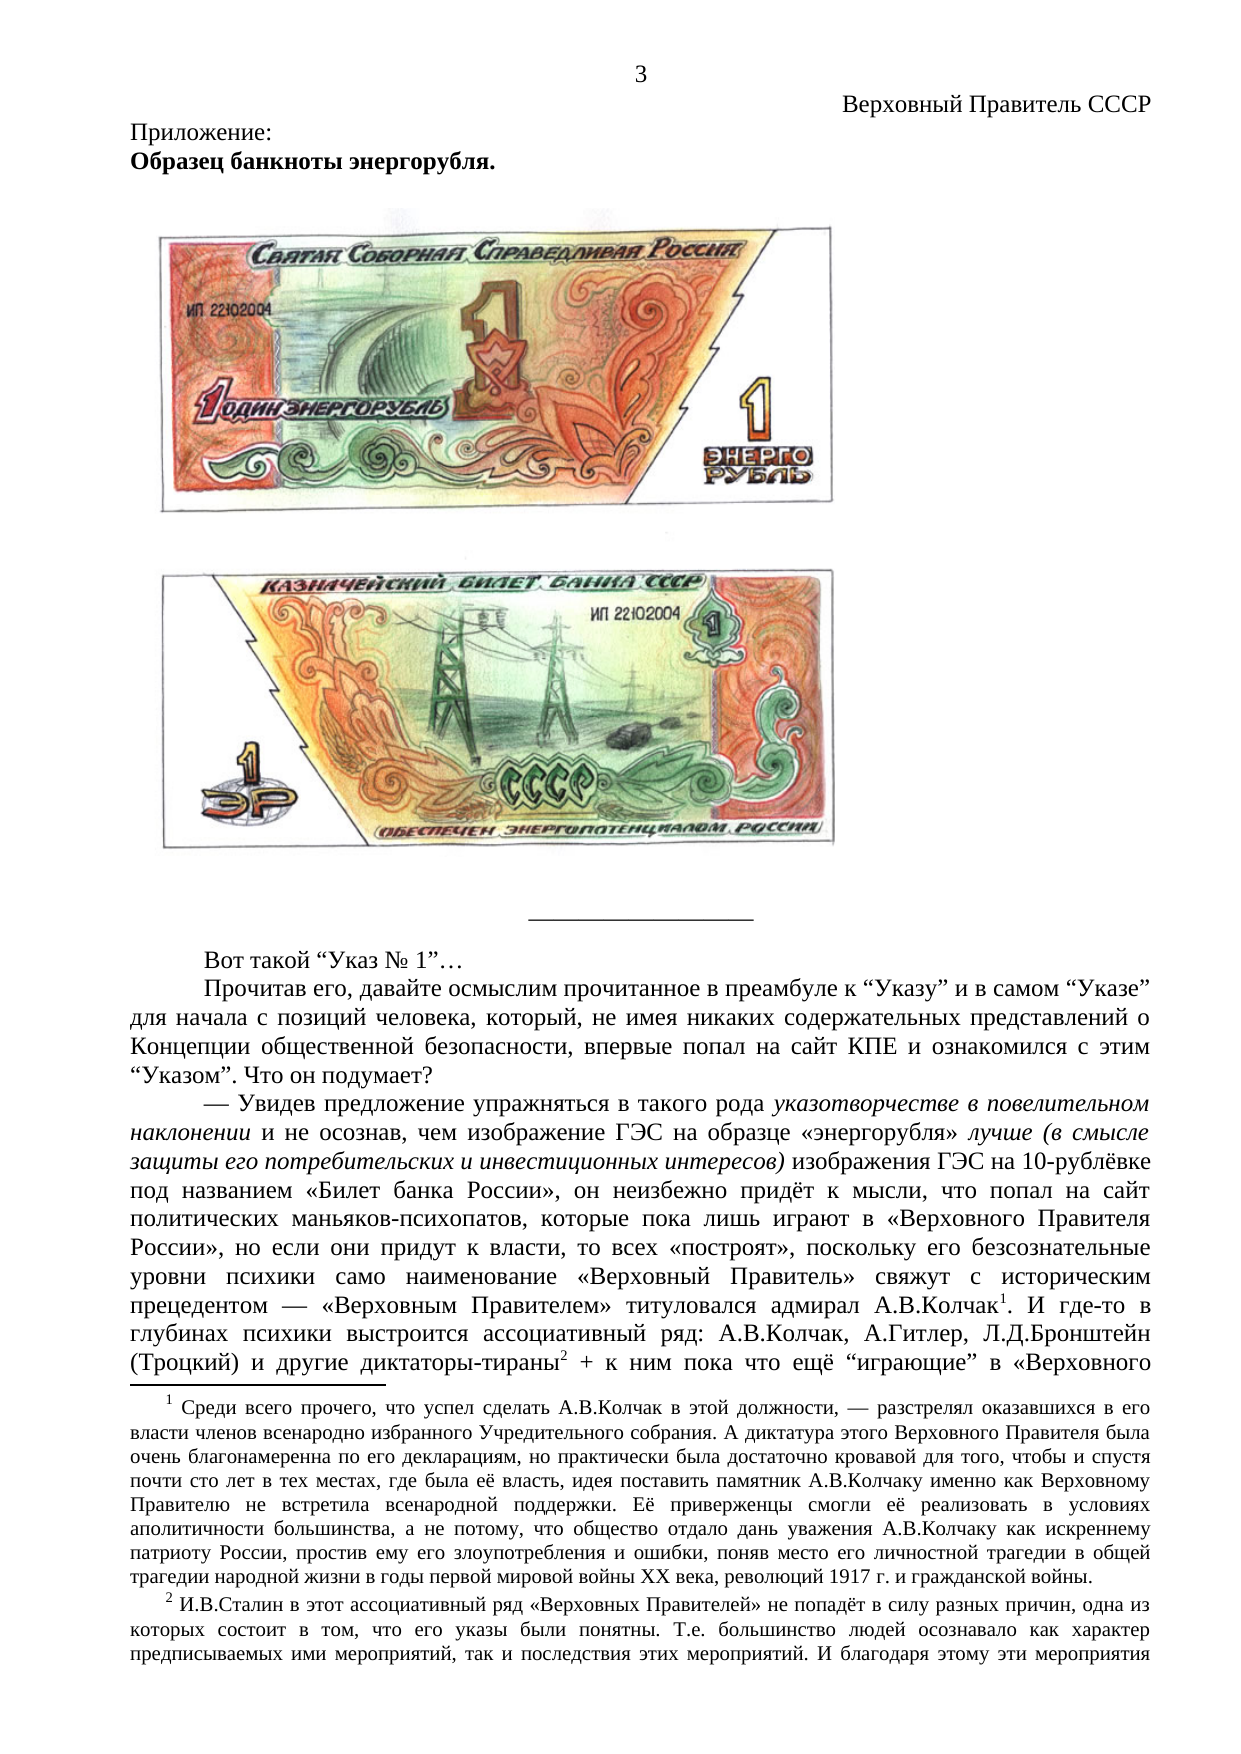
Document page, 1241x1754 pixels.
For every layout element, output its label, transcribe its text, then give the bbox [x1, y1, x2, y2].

picture [146, 208, 835, 857]
text — Увидев предложение упражняться в такого рода указотворчестве в повелительном наклонении и не осознав, чем изображение ГЭС на образце «энергорубля» лучше (в смысле защиты его потребительских и инвестиционных интересов) изображения ГЭС на 10-рублёвке под названием «Билет банка России», он неизбежно придёт к мысли, что попал на сайт политических маньяков-психопатов, которые пока лишь играют в «Верховного Правителя России», но если они придут к власти, то всех «построят», поскольку его безсознательные уровни психики само наименование «Верховный Правитель» свяжут с историческим прецедентом — «Верховным Правителем» титуловался адмирал А.В.Колчак. И где-то в глубинах психики выстроится ассоциативный ряд: А.В.Колчак, А.Гитлер, Л.Д.Бронштейн (Троцкий) и другие диктаторы-тираны + к ним пока что ещё “играющие” в «Верховного [130, 1088, 1152, 1376]
text И.В.Сталин в этот ассоциативный ряд «Верховных Правителей» не попадёт в силу разных причин, одна из которых состоит в том, что его указы были понятны. Т.е. большинство людей осознавало как характер предписываемых ими мероприятий, так и последствия этих мероприятий. И благодаря этому эти мероприятия [130, 1588, 1152, 1665]
text Приложение: Образец банкноты энергорубля. [130, 117, 1152, 175]
text Верховный Правитель СССР [130, 89, 1152, 117]
text Вот такой “Указ № 1”… [130, 945, 1152, 973]
text Прочитав его, давайте осмыслим прочитанное в преамбуле к “Указу” и в самом “Указе” для начала с позиций человека, который, не имея никаких содержательных представлений о Концепции общественной безопасности, впервые попал на сайт КПЕ и ознакомился с этим “Указом”. Что он подумает? [130, 973, 1152, 1088]
text ————————— [130, 903, 1152, 932]
text Среди всего прочего, что успел сделать А.В.Колчак в этой должности, — разстрелял оказавшихся в его власти членов всенародно избранного Учредительного собрания. А диктатура этого Верховного Правителя была очень благонамеренна по его декларациям, но практически была достаточно кровавой для того, чтобы и спустя почти сто лет в тех местах, где была её власть, идея поставить памятник А.В.Колчаку именно как Верховному Правителю не встретила всенародной поддержки. Её приверженцы смогли её реализовать в условиях аполитичности большинства, а не потому, что общество отдало дань уважения А.В.Колчаку как искреннему патриоту России, простив ему его злоупотребления и ошибки, поняв место его личностной трагедии в общей трагедии народной жизни в годы первой мировой войны ХХ века, революций 1917 г. и гражданской войны. [130, 1391, 1152, 1588]
